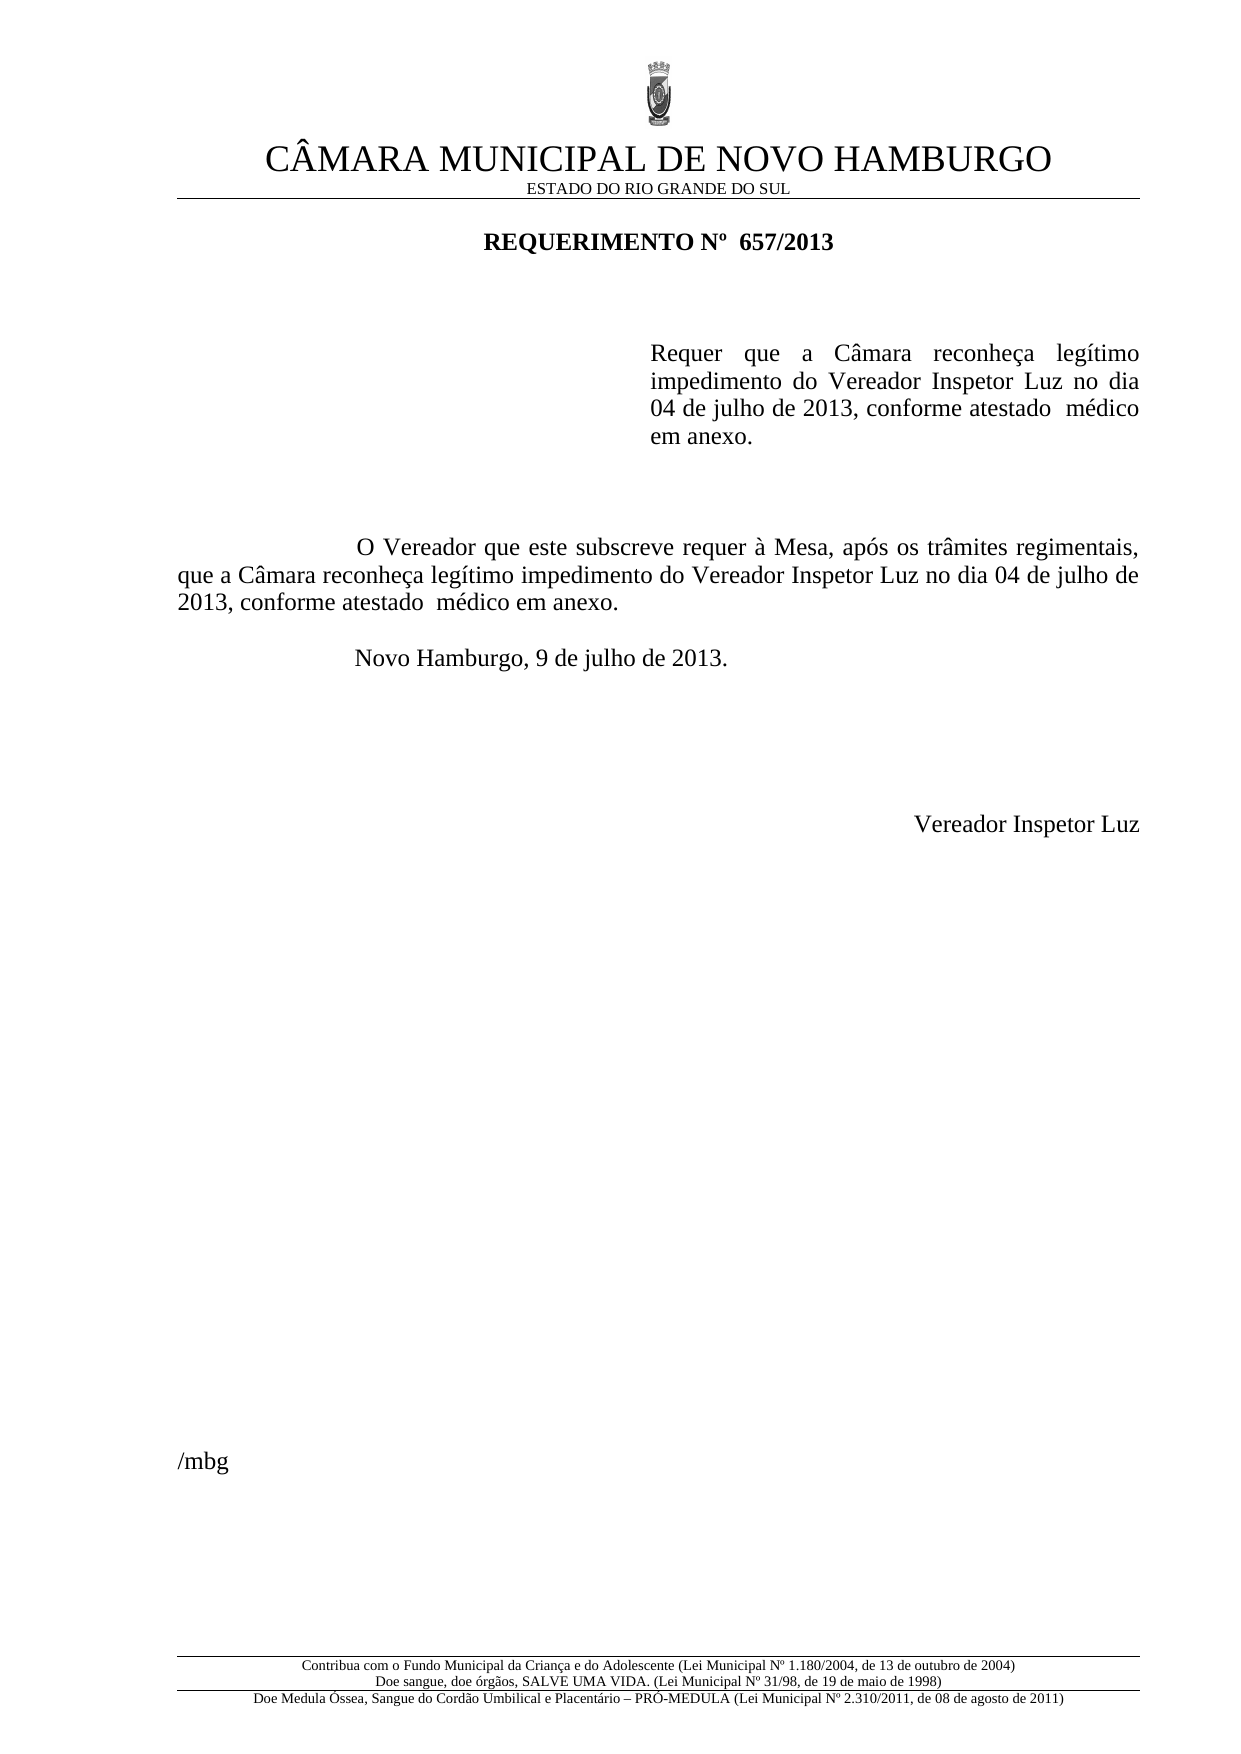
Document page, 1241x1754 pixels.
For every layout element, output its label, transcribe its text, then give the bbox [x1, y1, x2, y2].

text Novo Hamburgo, 9 de julho de 2013. [177, 644, 1140, 672]
text Requer que a Câmara reconheça legítimo impedimento do Vereador Inspetor Luz no dia 04 de julho de 2013, conforme atestado médico em anexo. [650, 339, 1140, 450]
text /mbg [177, 1447, 1140, 1475]
text O Vereador que este subscreve requer à Mesa, após os trâmites regimentais, que a Câmara reconheça legítimo impedimento do Vereador Inspetor Luz no dia 04 de julho de 2013, conforme atestado médico em anexo. [177, 533, 1140, 616]
text Vereador Inspetor Luz [177, 810, 1140, 838]
text REQUERIMENTO Nº 657/2013 [177, 228, 1140, 256]
